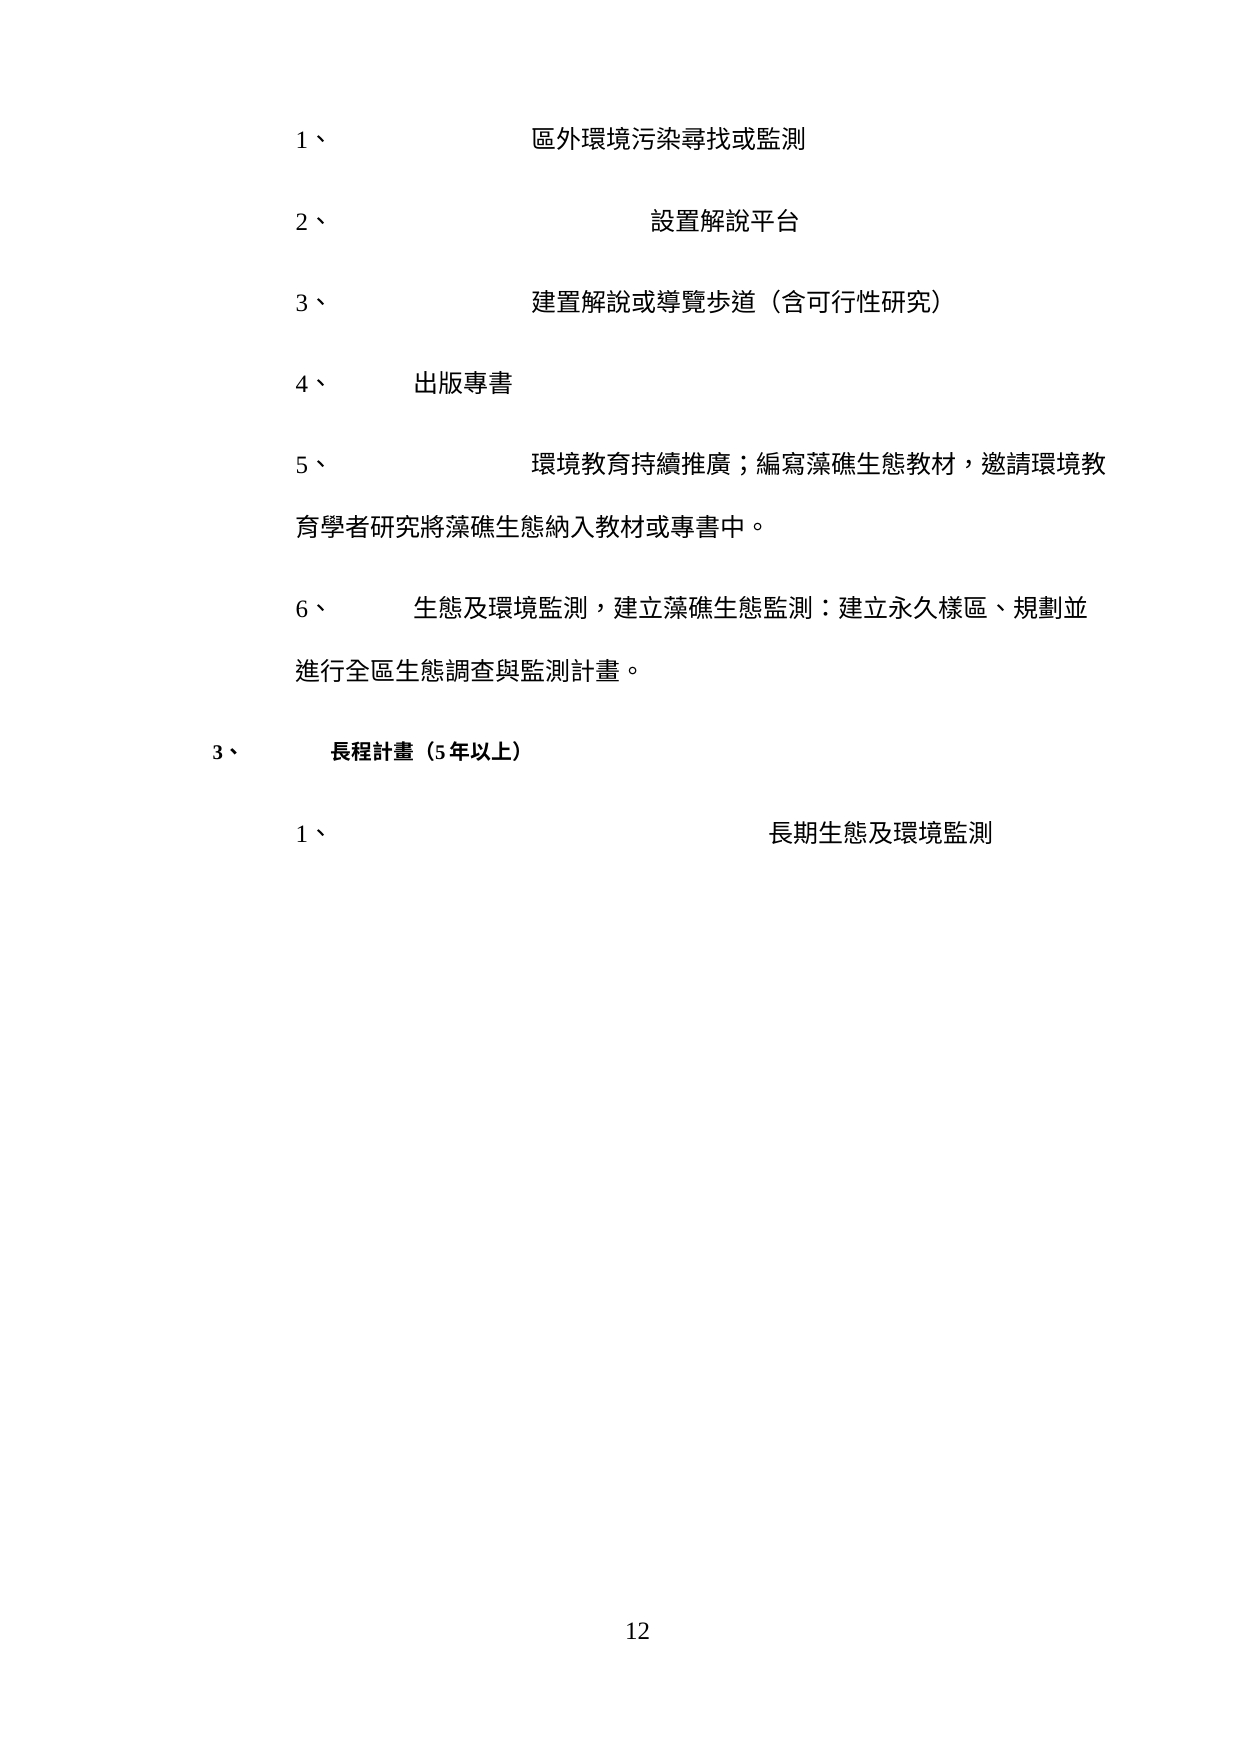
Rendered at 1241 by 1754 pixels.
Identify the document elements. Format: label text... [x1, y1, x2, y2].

list 建置解說或導覽歩道（含可行性研究） [295, 259, 1112, 321]
list 長期生態及環境監測 [295, 790, 1112, 852]
list 區外環境污染尋找或監測 [295, 96, 1112, 159]
list 設置解說平台 [295, 177, 1112, 240]
list 出版專書 [295, 340, 1112, 402]
list 環境教育持續推廣；編寫藻礁生態教材，邀請環境教育學者研究將藻礁生態納入教材或專書中。 [295, 421, 1112, 546]
list 生態及環境監測，建立藻礁生態監測：建立永久樣區、規劃並進行全區生態調查與監測計畫。 [295, 565, 1112, 690]
list 長程計畫（5年以上） [212, 709, 1112, 771]
